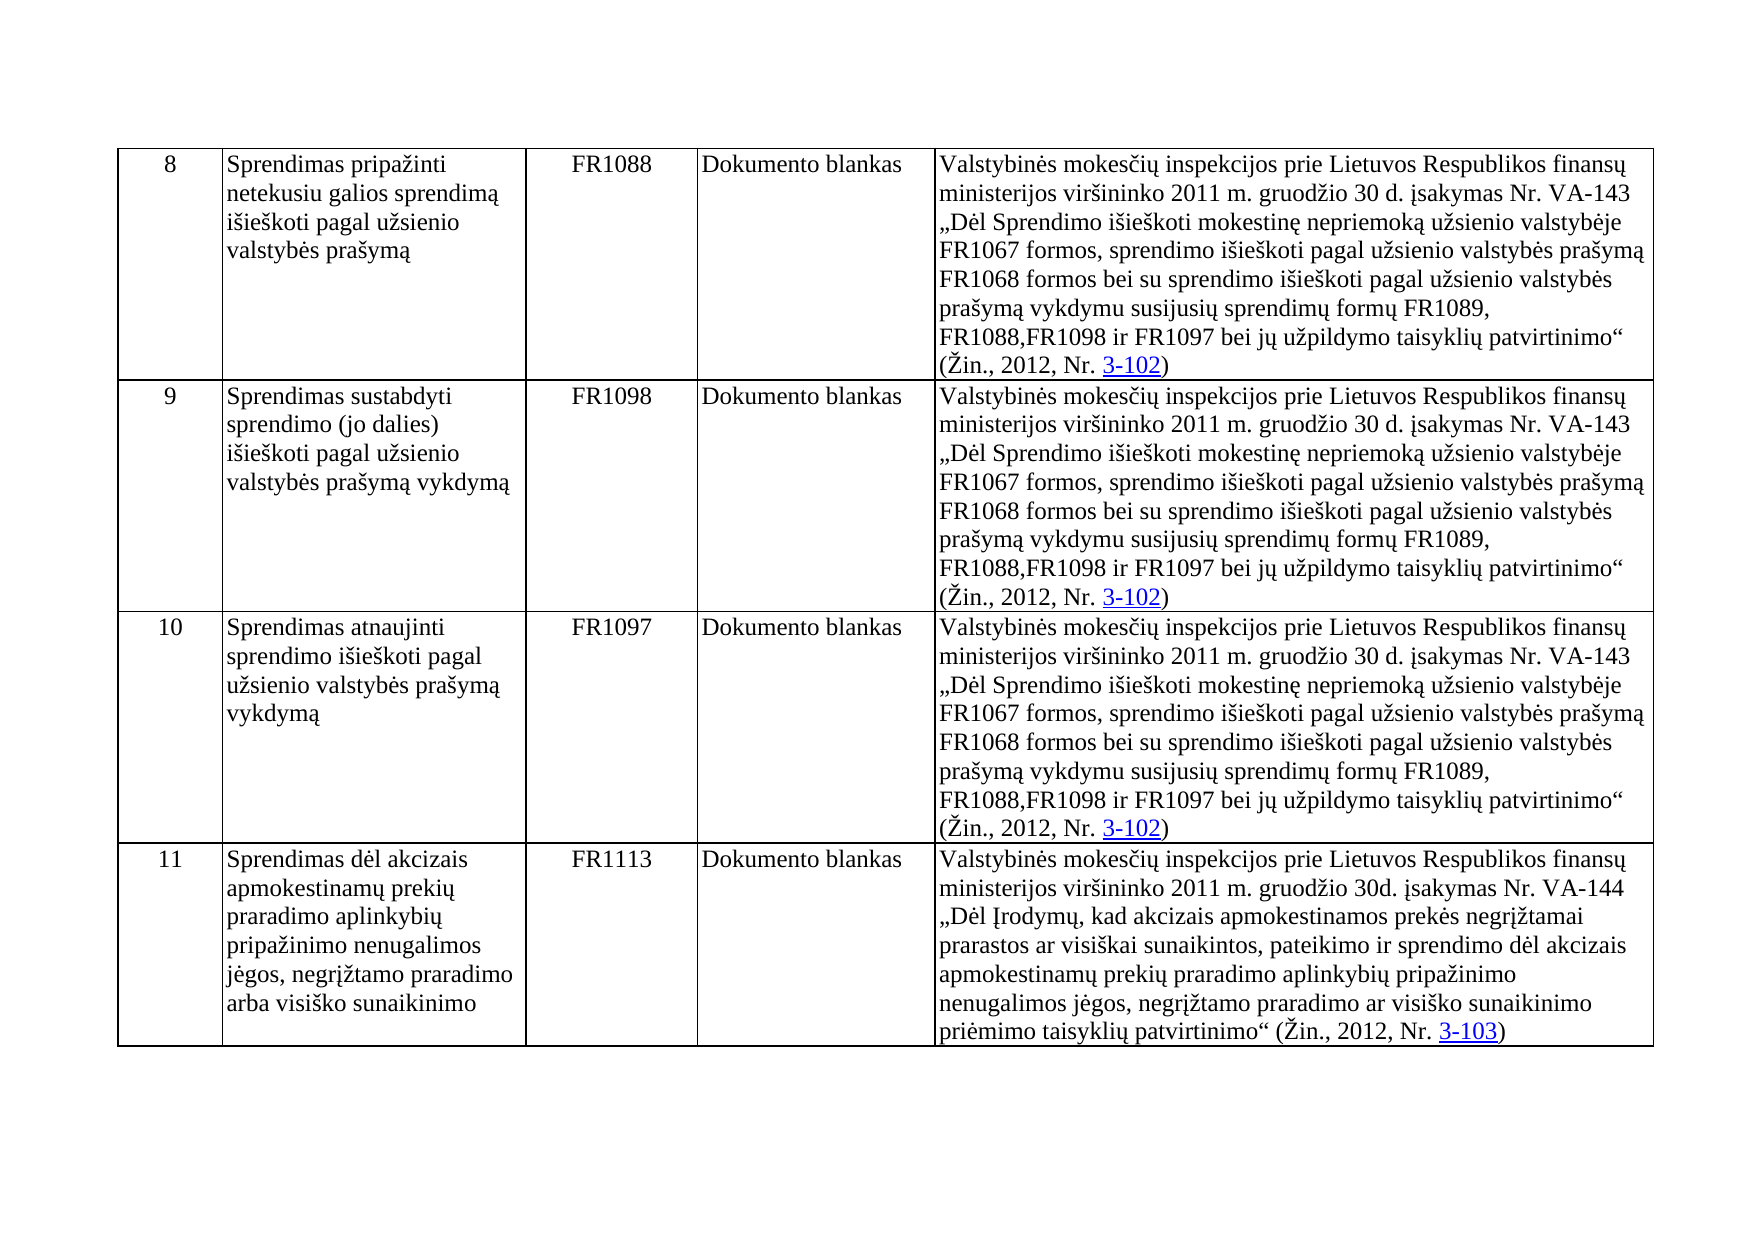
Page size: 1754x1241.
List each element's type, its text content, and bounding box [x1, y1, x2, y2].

table_cell Valstybinės mokesčių inspekcijos prie Lietuvos Respublikos finansų ministerijos viršininko 2011 m. gruodžio 30 d. įsakymas Nr. VA-143 „Dėl Sprendimo išieškoti mokestinę nepriemoką užsienio valstybėje FR1067 formos, sprendimo išieškoti pagal užsienio valstybės prašymą FR1068 formos bei su sprendimo išieškoti pagal užsienio valstybės prašymą vykdymu susijusių sprendimų formų FR1089, FR1088,FR1098 ir FR1097 bei jų užpildymo taisyklių patvirtinimo“ (Žin., 2012, Nr. 3-102) [936, 149, 1653, 379]
table_cell Valstybinės mokesčių inspekcijos prie Lietuvos Respublikos finansų ministerijos viršininko 2011 m. gruodžio 30 d. įsakymas Nr. VA-143 „Dėl Sprendimo išieškoti mokestinę nepriemoką užsienio valstybėje FR1067 formos, sprendimo išieškoti pagal užsienio valstybės prašymą FR1068 formos bei su sprendimo išieškoti pagal užsienio valstybės prašymą vykdymu susijusių sprendimų formų FR1089, FR1088,FR1098 ir FR1097 bei jų užpildymo taisyklių patvirtinimo“ (Žin., 2012, Nr. 3-102) [936, 612, 1653, 842]
table_cell Valstybinės mokesčių inspekcijos prie Lietuvos Respublikos finansų ministerijos viršininko 2011 m. gruodžio 30d. įsakymas Nr. VA-144 „Dėl Įrodymų, kad akcizais apmokestinamos prekės negrįžtamai prarastos ar visiškai sunaikintos, pateikimo ir sprendimo dėl akcizais apmokestinamų prekių praradimo aplinkybių pripažinimo nenugalimos jėgos, negrįžtamo praradimo ar visiško sunaikinimo priėmimo taisyklių patvirtinimo“ (Žin., 2012, Nr. 3-103) [936, 844, 1653, 1045]
table_cell Sprendimas pripažinti netekusiu galios sprendimą išieškoti pagal užsienio valstybės prašymą [223, 149, 525, 379]
table_cell FR1097 [527, 612, 697, 842]
table_cell 8 [119, 149, 222, 379]
table_cell 11 [119, 844, 222, 1045]
table_cell FR1113 [527, 844, 697, 1045]
table_cell Dokumento blankas [698, 381, 934, 611]
table_cell Dokumento blankas [698, 612, 934, 842]
table_cell Valstybinės mokesčių inspekcijos prie Lietuvos Respublikos finansų ministerijos viršininko 2011 m. gruodžio 30 d. įsakymas Nr. VA-143 „Dėl Sprendimo išieškoti mokestinę nepriemoką užsienio valstybėje FR1067 formos, sprendimo išieškoti pagal užsienio valstybės prašymą FR1068 formos bei su sprendimo išieškoti pagal užsienio valstybės prašymą vykdymu susijusių sprendimų formų FR1089, FR1088,FR1098 ir FR1097 bei jų užpildymo taisyklių patvirtinimo“ (Žin., 2012, Nr. 3-102) [936, 381, 1653, 611]
table_cell Dokumento blankas [698, 149, 934, 379]
table_cell Sprendimas sustabdyti sprendimo (jo dalies) išieškoti pagal užsienio valstybės prašymą vykdymą [223, 381, 525, 611]
table_cell 9 [119, 381, 222, 611]
table_cell Sprendimas atnaujinti sprendimo išieškoti pagal užsienio valstybės prašymą vykdymą [223, 612, 525, 842]
table_cell Sprendimas dėl akcizais apmokestinamų prekių praradimo aplinkybių pripažinimo nenugalimos jėgos, negrįžtamo praradimo arba visiško sunaikinimo [223, 844, 525, 1045]
table_cell Dokumento blankas [698, 844, 934, 1045]
table_cell FR1098 [527, 381, 697, 611]
table_cell FR1088 [527, 149, 697, 379]
table_cell 10 [119, 612, 222, 842]
